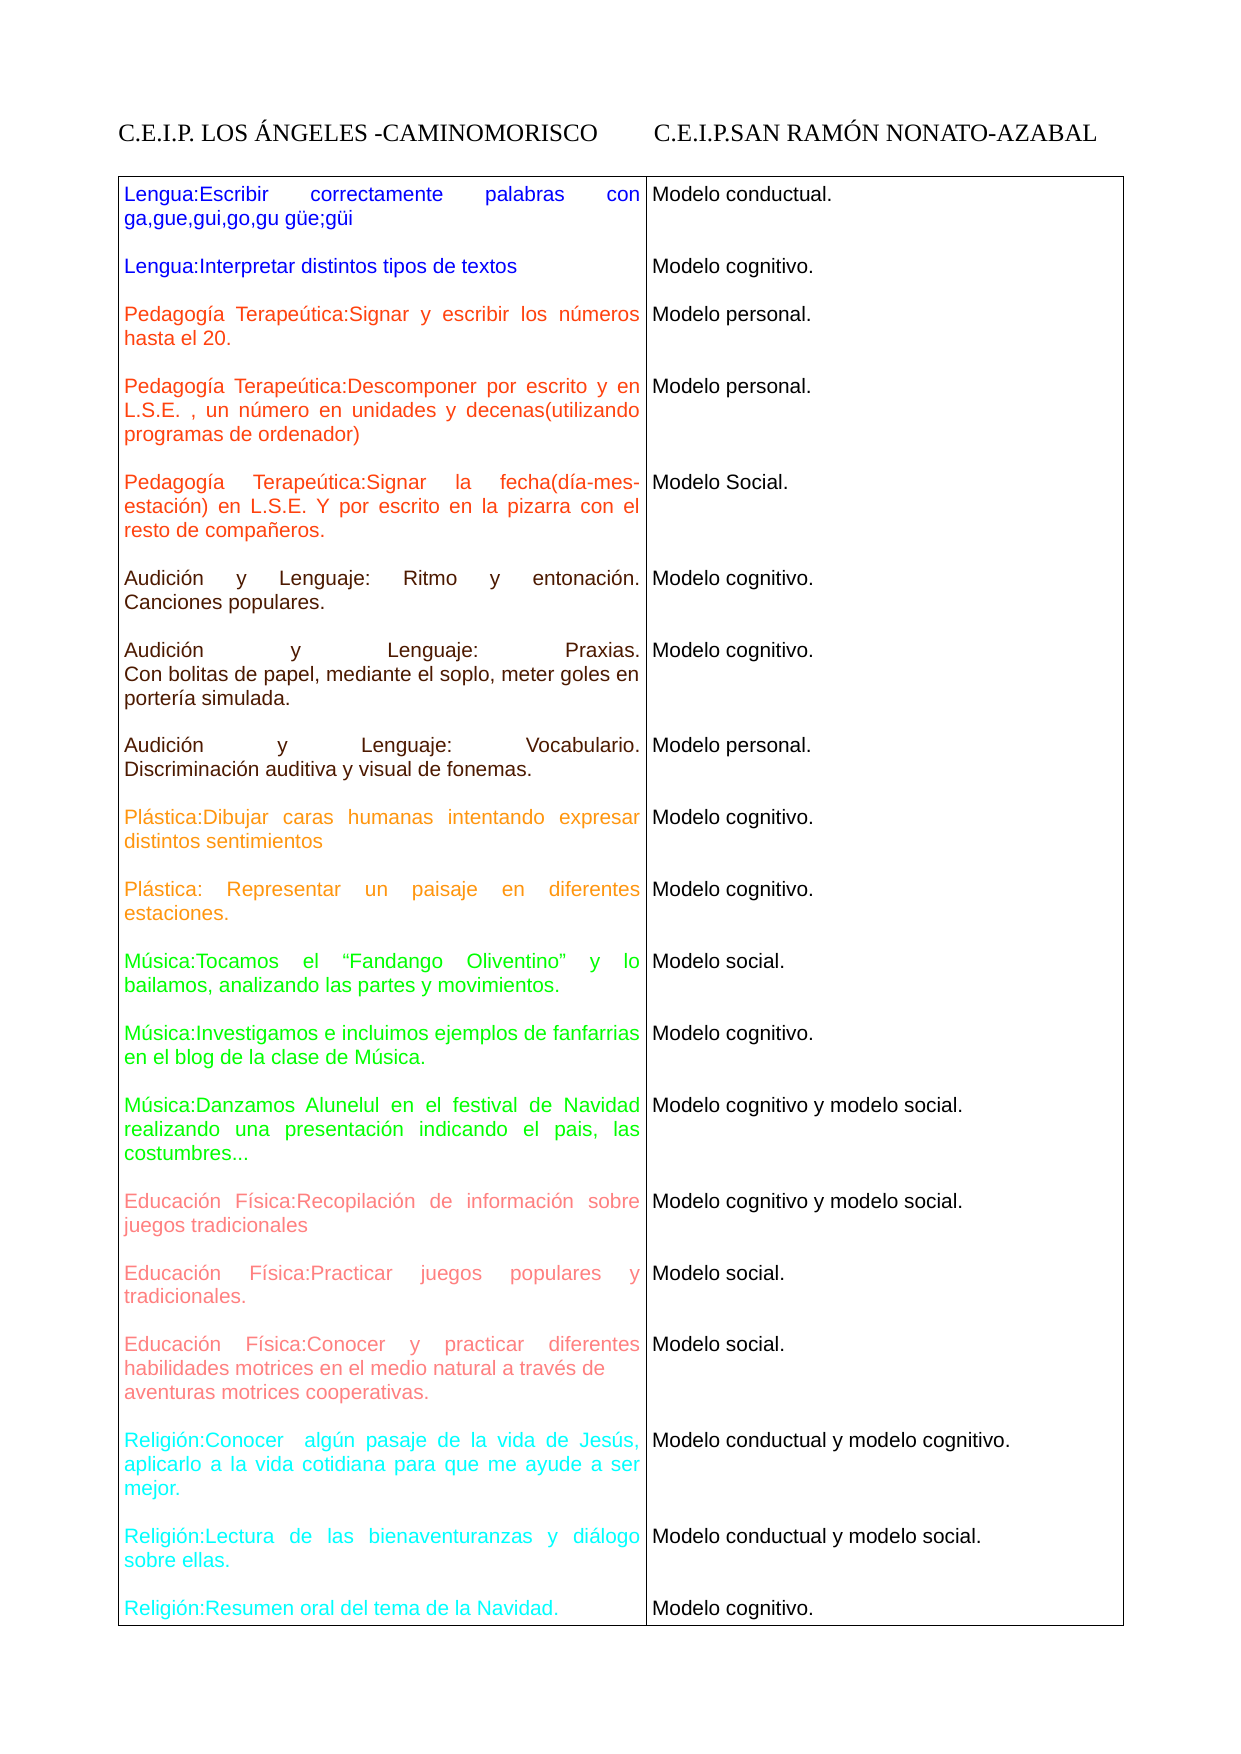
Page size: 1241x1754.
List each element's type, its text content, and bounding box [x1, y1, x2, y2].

table_cell Lengua:Escribir correctamente palabras con ga,gue,gui,go,gu güe;güi Lengua:Interpretar distintos tipos de textos Pedagogía Terapeútica:Signar y escribir los números hasta el 20. Pedagogía Terapeútica:Descomponer por escrito y en L.S.E. , un número en unidades y decenas(utilizando programas de ordenador) Pedagogía Terapeútica:Signar la fecha(día-mes-estación) en L.S.E. Y por escrito en la pizarra con el resto de compañeros. Audición y Lenguaje: Ritmo y entonación. Canciones populares. Audición y Lenguaje: Praxias. Con bolitas de papel, mediante el soplo, meter goles en portería simulada. Audición y Lenguaje: Vocabulario. Discriminación auditiva y visual de fonemas. Plástica:Dibujar caras humanas intentando expresar distintos sentimientos Plástica: Representar un paisaje en diferentes estaciones. Música:Tocamos el “Fandango Oliventino” y lo bailamos, analizando las partes y movimientos. Música:Investigamos e incluimos ejemplos de fanfarrias en el blog de la clase de Música. Música:Danzamos Alunelul en el festival de Navidad realizando una presentación indicando el pais, las costumbres... Educación Física:Recopilación de información sobre juegos tradicionales Educación Física:Practicar juegos populares y tradicionales. Educación Física:Conocer y practicar diferentes habilidades motrices en el medio natural a través de aventuras motrices cooperativas. Religión:Conocer algún pasaje de la vida de Jesús, aplicarlo a la vida cotidiana para que me ayude a ser mejor. Religión:Lectura de las bienaventuranzas y diálogo sobre ellas. Religión:Resumen oral del tema de la Navidad. [119, 177, 646, 1625]
table_cell Modelo conductual. Modelo cognitivo. Modelo personal. Modelo personal. Modelo Social. Modelo cognitivo. Modelo cognitivo. Modelo personal. Modelo cognitivo. Modelo cognitivo. Modelo social. Modelo cognitivo. Modelo cognitivo y modelo social. Modelo cognitivo y modelo social. Modelo social. Modelo social. Modelo conductual y modelo cognitivo. Modelo conductual y modelo social. Modelo cognitivo. [647, 177, 1123, 1625]
